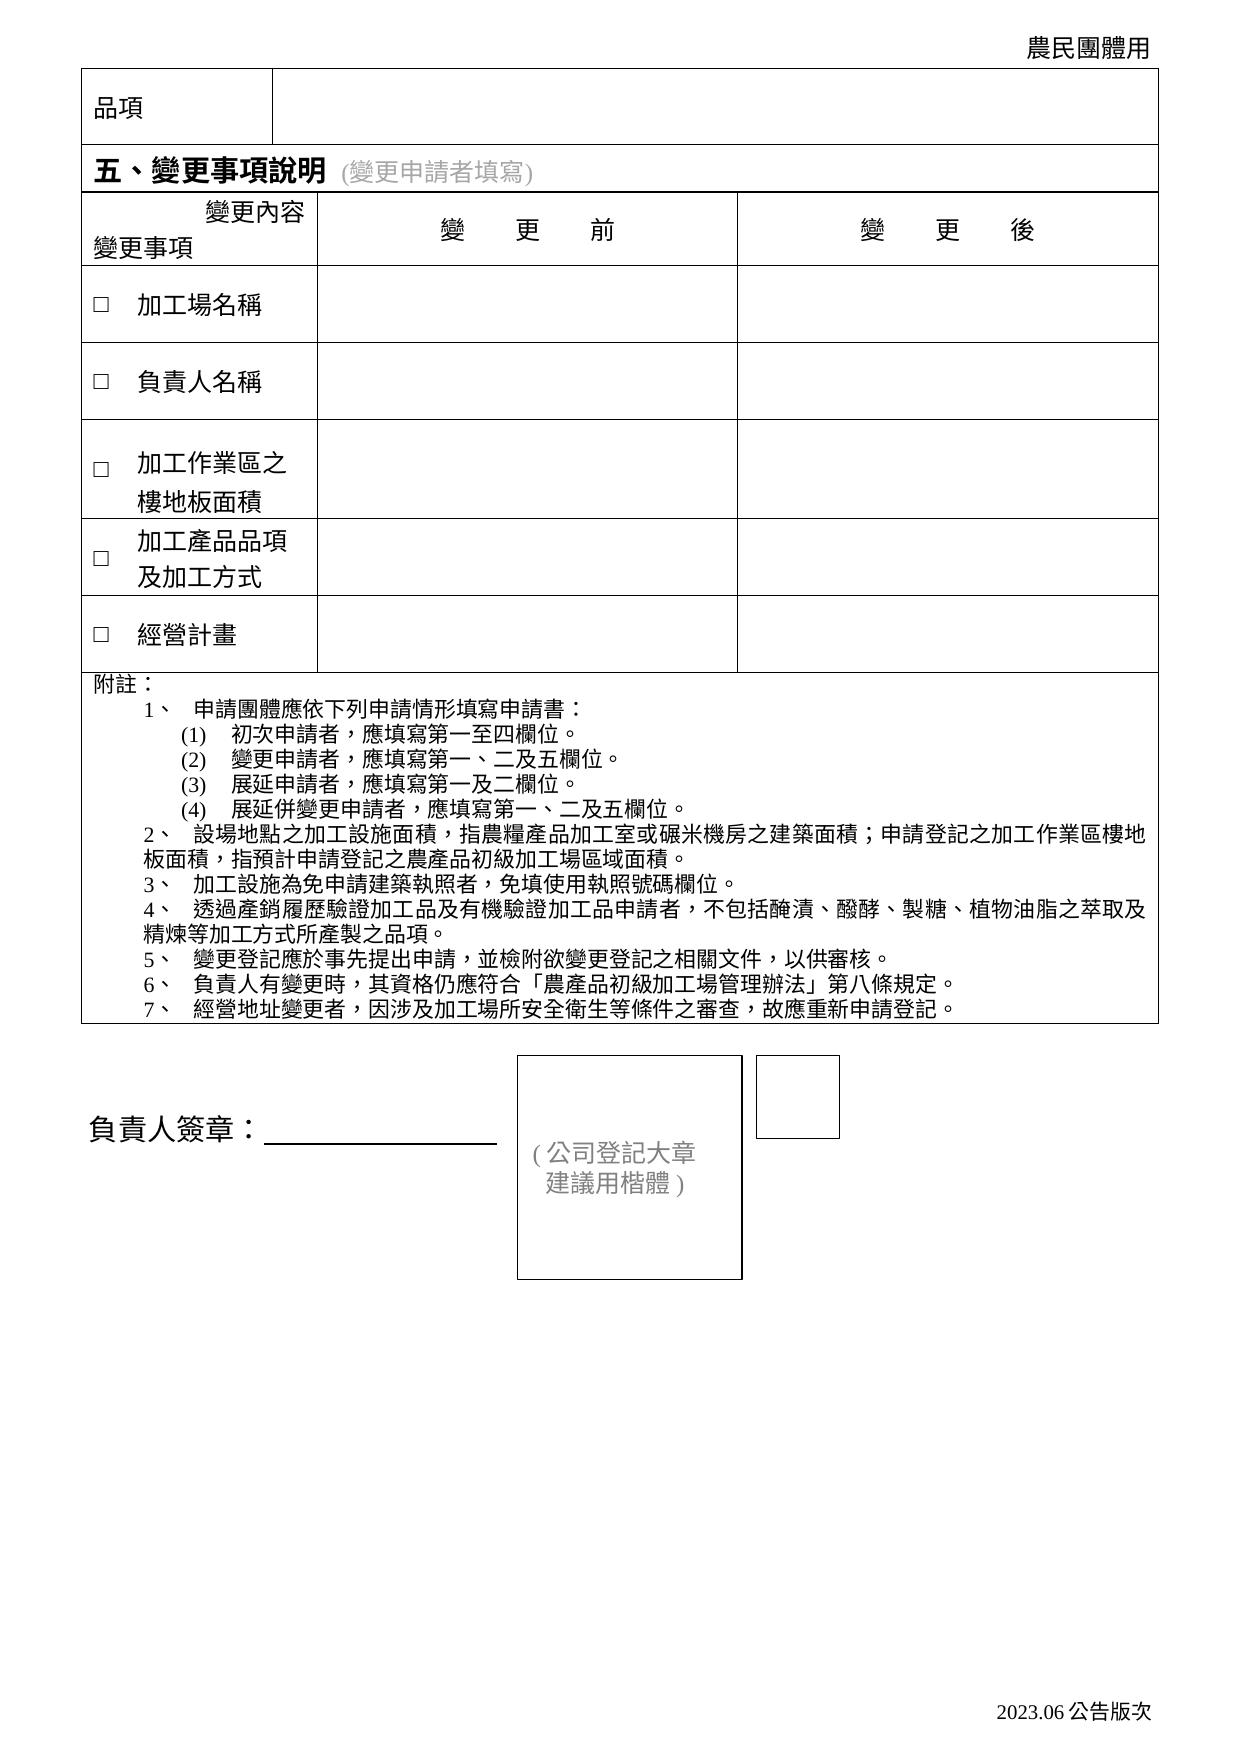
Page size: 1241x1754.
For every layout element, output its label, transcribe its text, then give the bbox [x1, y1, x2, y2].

table_cell 加工場名稱 [125, 266, 317, 342]
table_cell [318, 596, 737, 672]
table_cell [318, 420, 737, 518]
table_cell 變更內容 變更事項 [82, 193, 317, 265]
text 負責人簽章： [89, 1086, 517, 1149]
table_cell 負責人名稱 [125, 343, 317, 418]
table_cell 變 更 前 [318, 193, 737, 265]
table_cell [738, 420, 1158, 518]
table_cell [318, 519, 737, 595]
text [743, 1086, 1152, 1149]
table_cell 經營計畫 [125, 596, 317, 672]
table_cell 加工產品品項及加工方式 [125, 519, 317, 595]
table_cell [738, 266, 1158, 342]
table_cell □ [82, 266, 125, 342]
table_cell □ [82, 420, 125, 518]
table_cell [738, 596, 1158, 672]
table_cell [738, 343, 1158, 418]
table_cell 附註： 申請團體應依下列申請情形填寫申請書： 初次申請者，應填寫第一至四欄位。 變更申請者，應填寫第一、二及五欄位。 展延申請者，應填寫第一及二欄位。 展延併變更申請者，應填寫第一、二及五欄位。 設場地點之加工設施面積，指農糧產品加工室或碾米機房之建築面積；申請登記之加工作業區樓地板面積，指預計申請登記之農產品初級加工場區域面積。 加工設施為免申請建築執照者，免填使用執照號碼欄位。 透過產銷履歷驗證加工品及有機驗證加工品申請者，不包括醃漬、醱酵、製糖、植物油脂之萃取及精煉等加工方式所產製之品項。 變更登記應於事先提出申請，並檢附欲變更登記之相關文件，以供審核。 負責人有變更時，其資格仍應符合「農產品初級加工場管理辦法」第八條規定。 經營地址變更者，因涉及加工場所安全衛生等條件之審查，故應重新申請登記。 [82, 673, 1158, 1023]
text [518, 1086, 741, 1149]
table_cell 變 更 後 [738, 193, 1158, 265]
table_cell [738, 519, 1158, 595]
table_cell 加工作業區之 樓地板面積 [125, 420, 317, 518]
table_cell 品項 [82, 69, 272, 144]
table_cell 五、變更事項說明 (變更申請者填寫) [82, 145, 1158, 191]
table_cell [318, 266, 737, 342]
table_cell [318, 343, 737, 418]
table_cell □ [82, 596, 125, 672]
table_cell □ [82, 343, 125, 418]
table_cell □ [82, 519, 125, 595]
table_cell [273, 69, 1158, 144]
